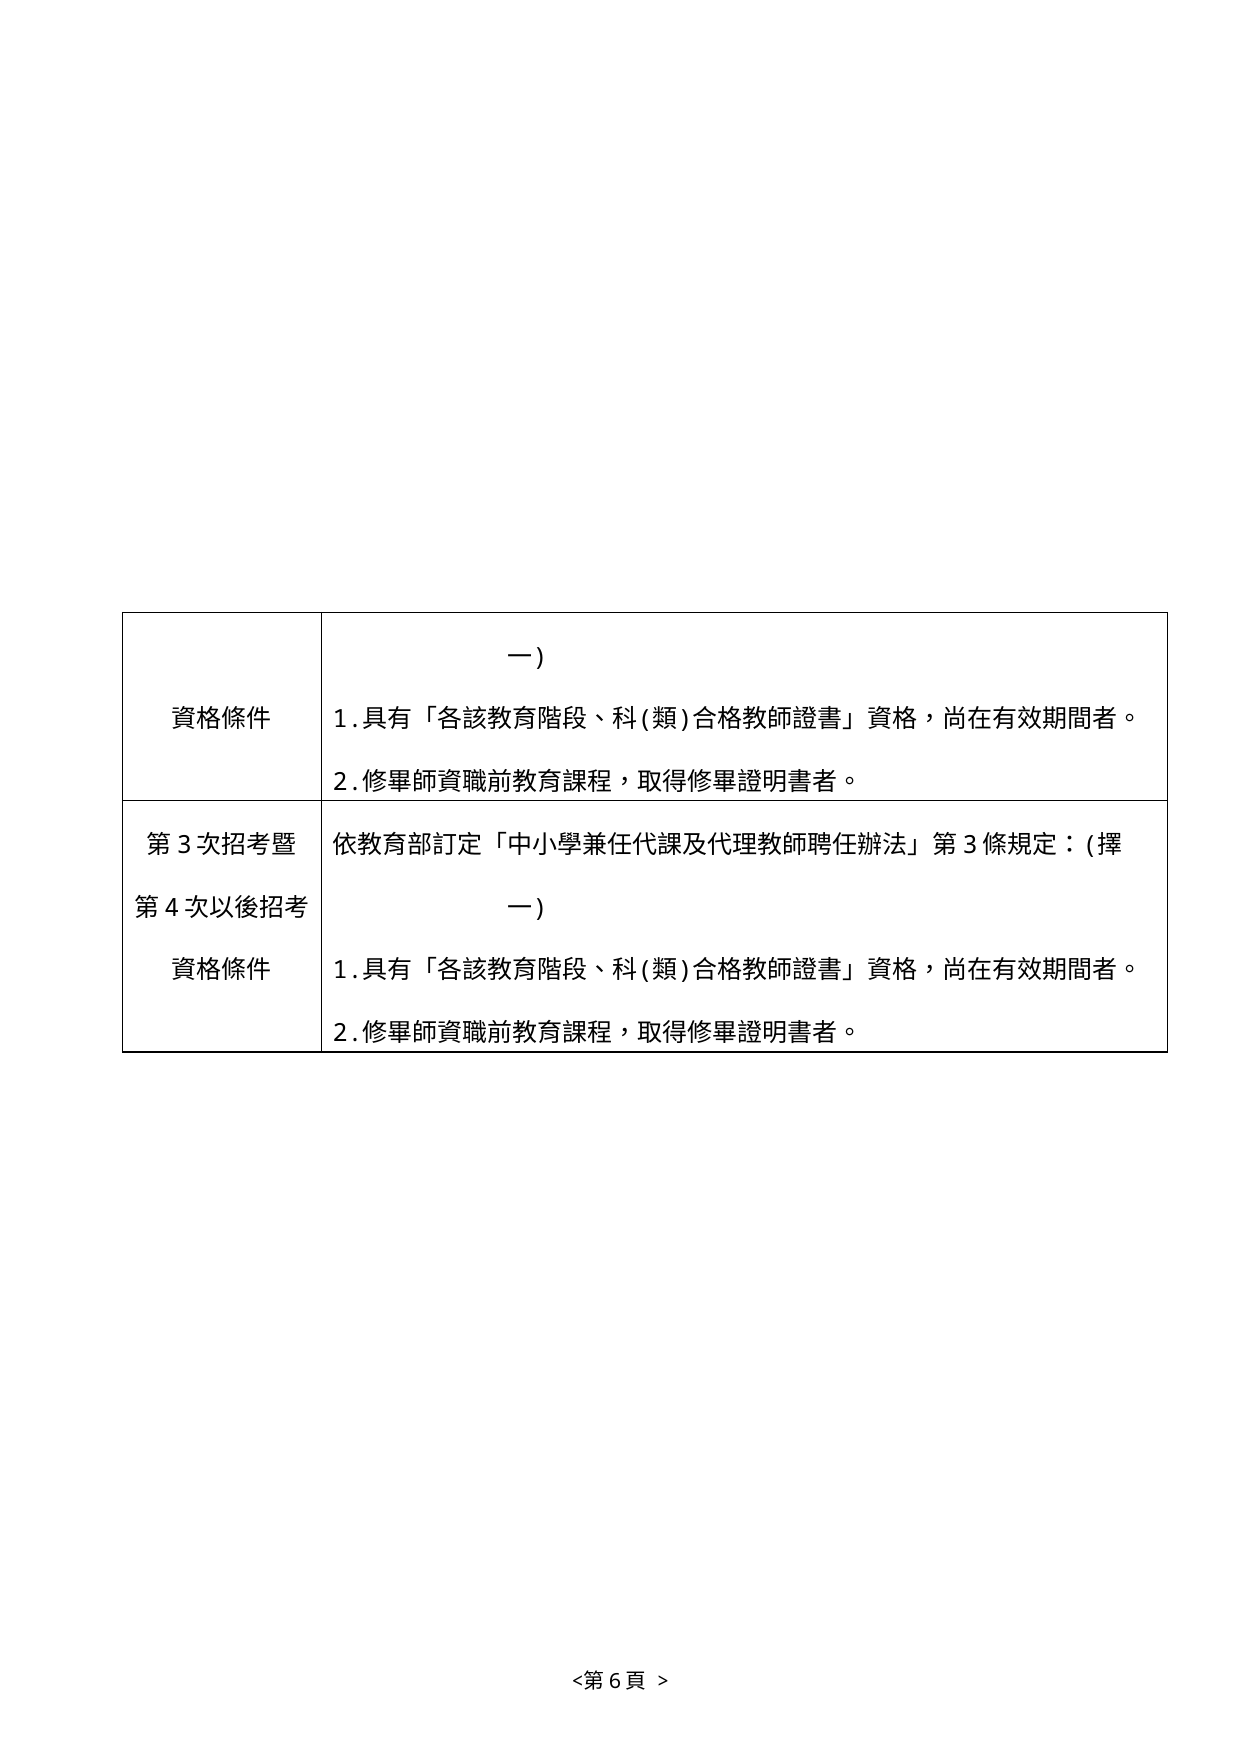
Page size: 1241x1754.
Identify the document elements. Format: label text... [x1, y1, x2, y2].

table_cell 依教育部訂定「中小學兼任代課及代理教師聘任辦法」第3條規定：(擇一) 1.具有「各該教育階段、科(類)合格教師證書」資格，尚在有效期間者。 2.修畢師資職前教育課程，取得修畢證明書者。 [322, 801, 1167, 1051]
table_cell 一) 1.具有「各該教育階段、科(類)合格教師證書」資格，尚在有效期間者。 2.修畢師資職前教育課程，取得修畢證明書者。 [322, 613, 1167, 800]
table_cell 第3次招考暨 第4次以後招考 資格條件 [123, 801, 321, 1051]
table_cell 資格條件 [123, 613, 321, 800]
